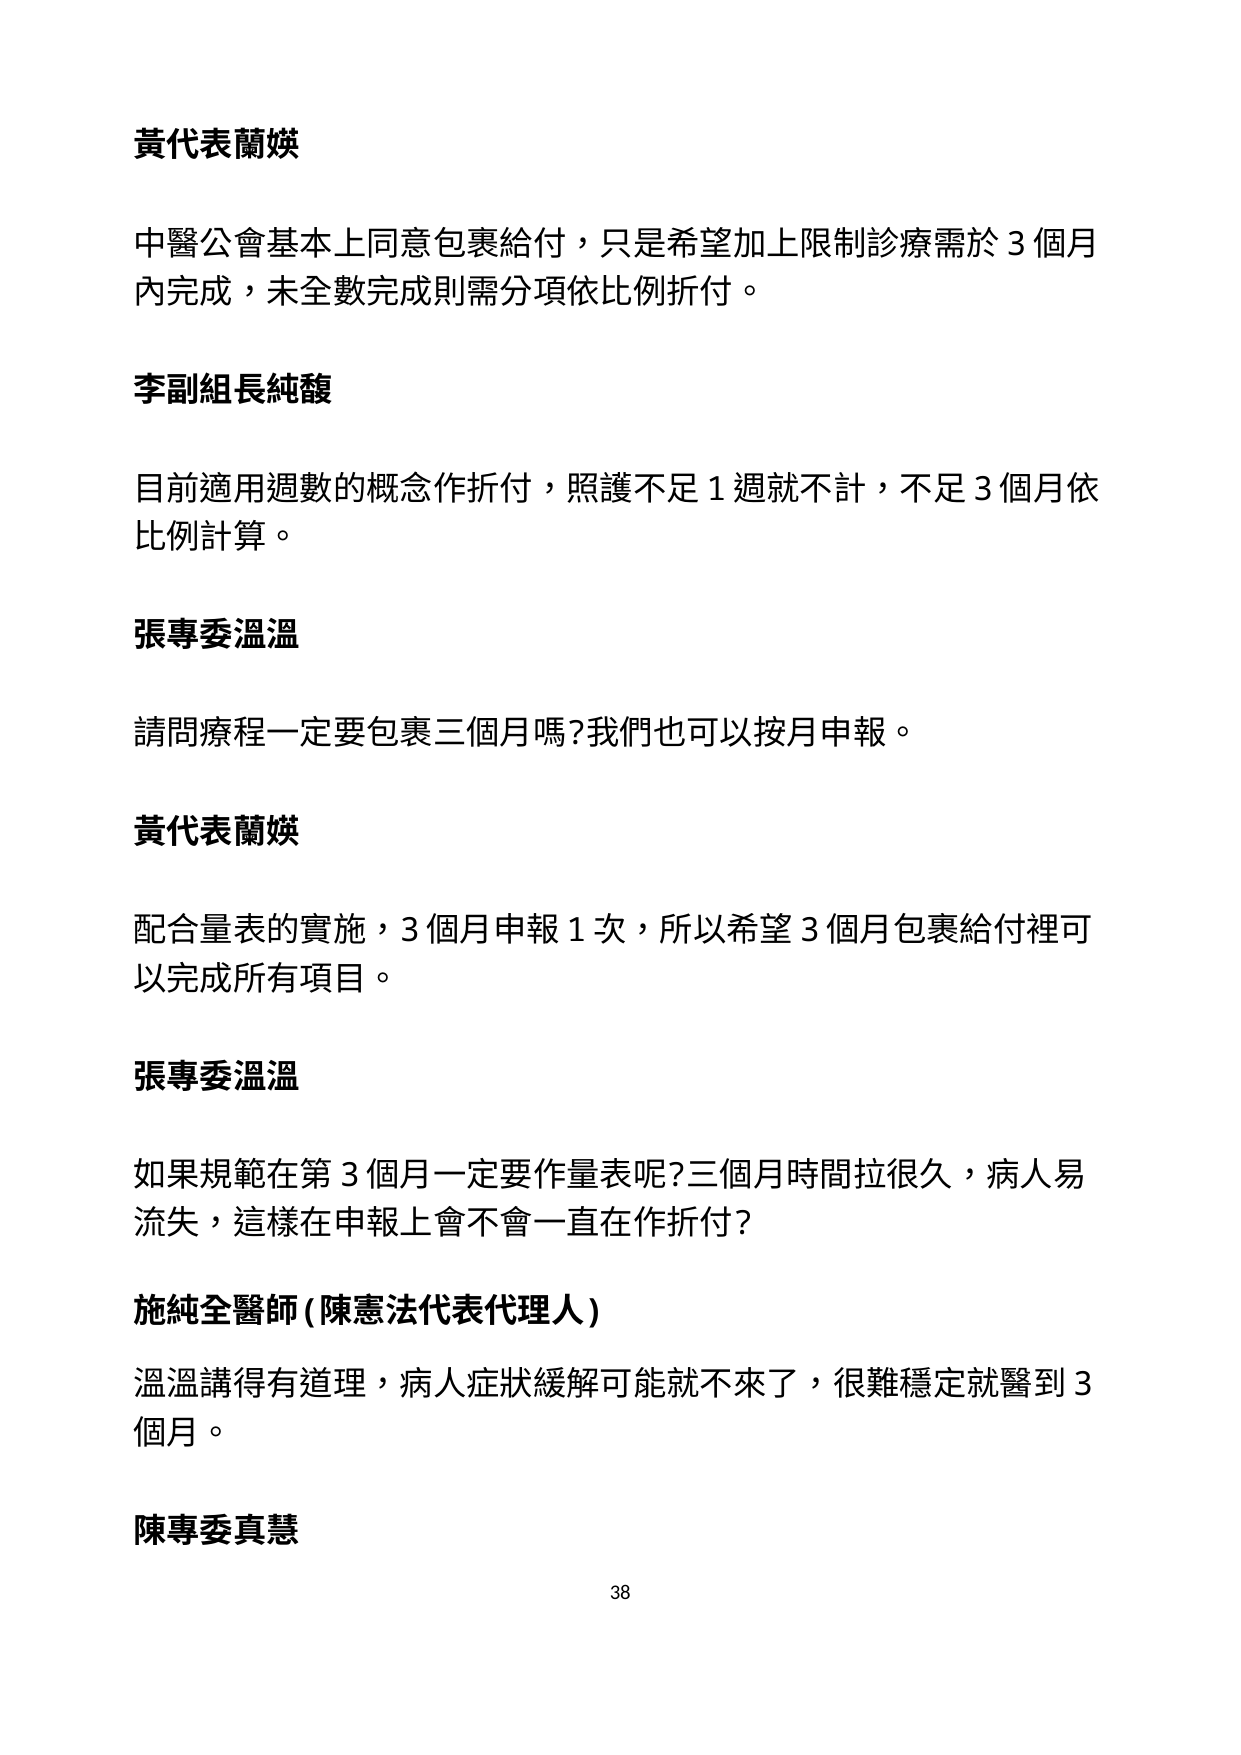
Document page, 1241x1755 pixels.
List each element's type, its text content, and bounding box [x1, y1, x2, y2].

text 施純全醫師(陳憲法代表代理人) [133, 1282, 1107, 1332]
text 請問療程一定要包裹三個月嗎?我們也可以按月申報。 [133, 706, 1107, 754]
text 如果規範在第3個月一定要作量表呢?三個月時間拉很久，病人易流失，這樣在申報上會不會一直在作折付? [133, 1148, 1107, 1244]
text 黃代表蘭媖 [133, 804, 1107, 853]
text 黃代表蘭媖 [133, 118, 1107, 166]
text 張專委溫溫 [133, 608, 1107, 656]
text 張專委溫溫 [133, 1049, 1107, 1098]
text 李副組長純馥 [133, 363, 1107, 411]
text 陳專委真慧 [133, 1504, 1107, 1552]
text 溫溫講得有道理，病人症狀緩解可能就不來了，很難穩定就醫到3個月。 [133, 1357, 1107, 1454]
text 中醫公會基本上同意包裹給付，只是希望加上限制診療需於3個月內完成，未全數完成則需分項依比例折付。 [133, 216, 1107, 313]
text 配合量表的實施，3個月申報1次，所以希望3個月包裹給付裡可以完成所有項目。 [133, 903, 1107, 999]
text 目前適用週數的概念作折付，照護不足1週就不計，不足3個月依比例計算。 [133, 461, 1107, 558]
